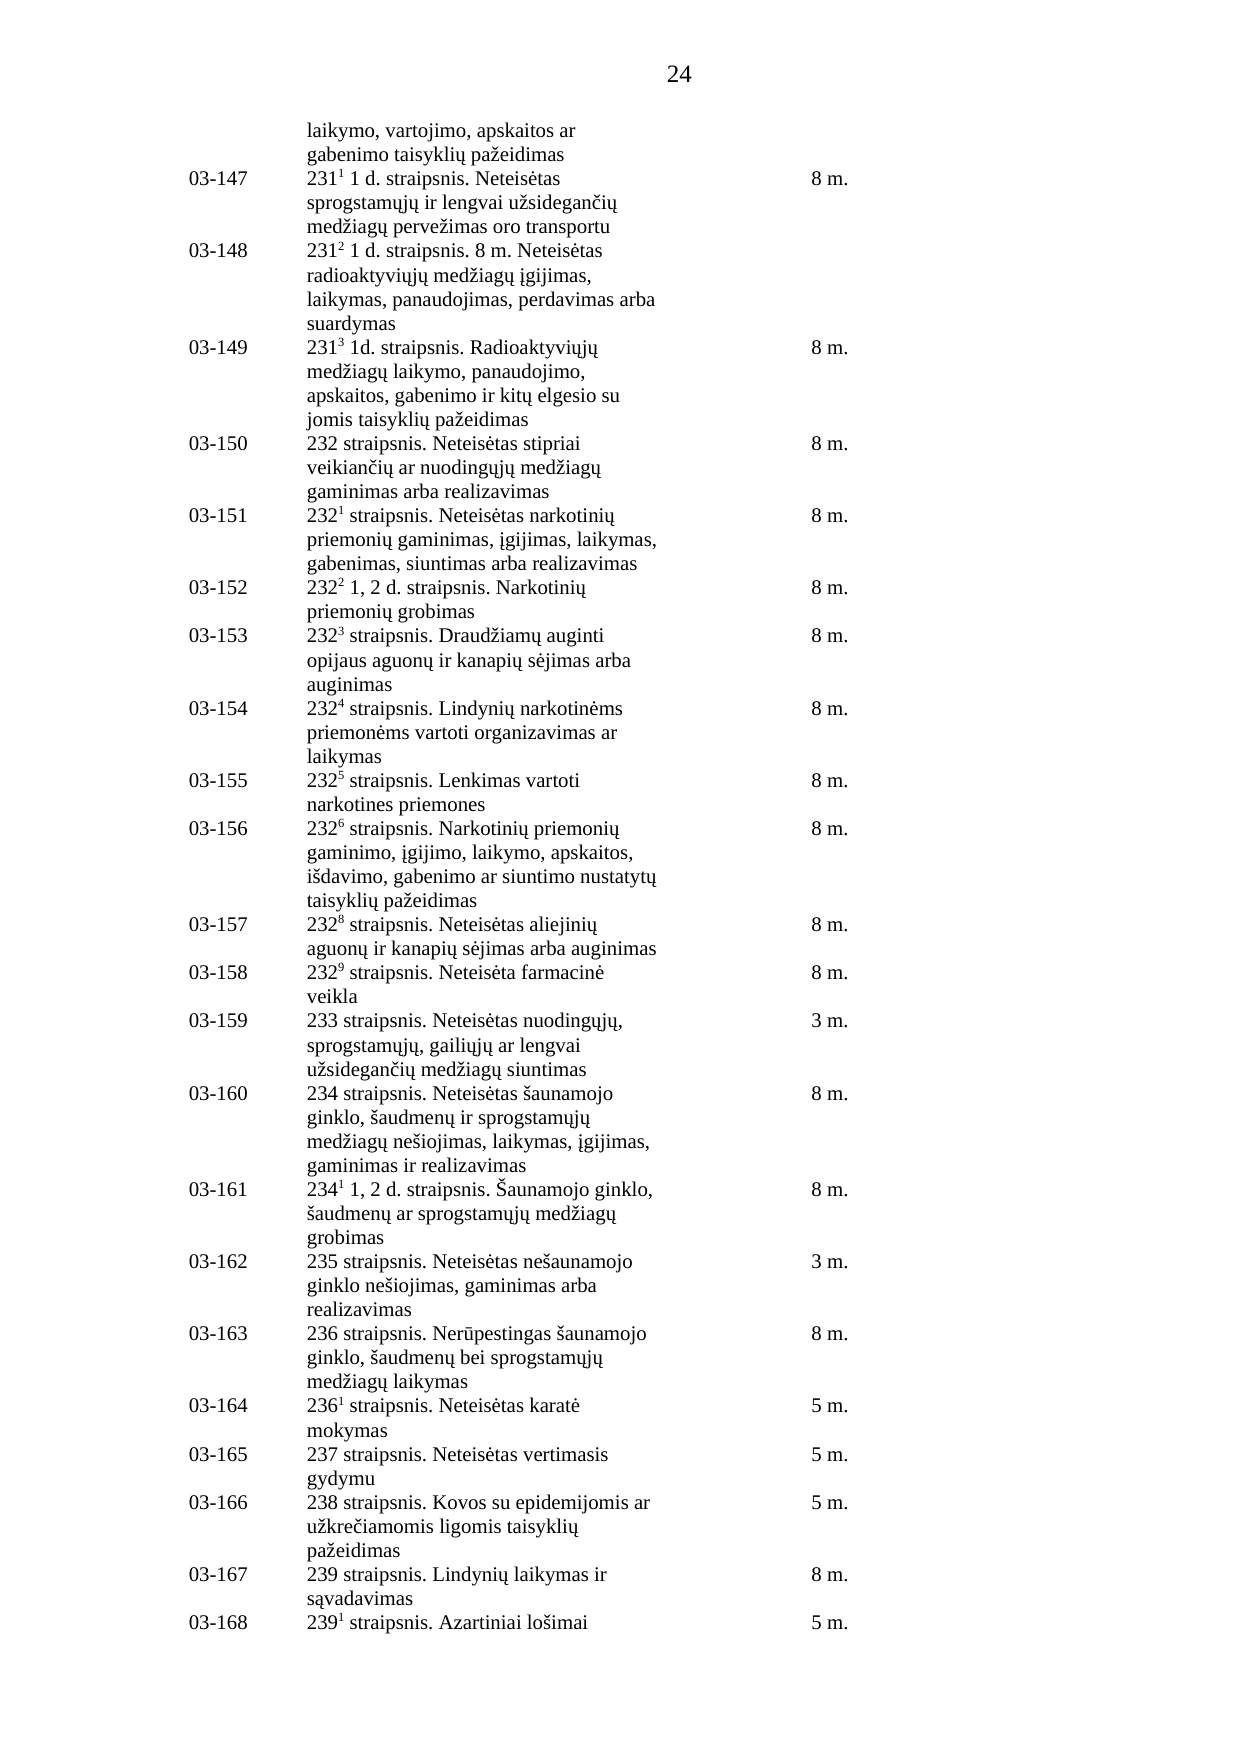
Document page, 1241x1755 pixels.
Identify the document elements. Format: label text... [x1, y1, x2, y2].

table_cell [669, 1610, 800, 1634]
table_cell [669, 696, 800, 768]
table_cell 2341 1, 2 d. straipsnis. Šaunamojo ginklo, šaudmenų ar sprogstamųjų medžiagų grobimas [295, 1177, 669, 1249]
table_cell 03-161 [177, 1177, 295, 1249]
table_cell [984, 335, 1181, 431]
table_cell 234 straipsnis. Neteisėtas šaunamojo ginklo, šaudmenų ir sprogstamųjų medžiagų nešiojimas, laikymas, įgijimas, gaminimas ir realizavimas [295, 1081, 669, 1177]
table_cell 03-151 [177, 503, 295, 575]
table_cell 8 m. [800, 624, 984, 696]
table_cell [669, 1321, 800, 1393]
table_cell 2326 straipsnis. Narkotinių priemonių gaminimo, įgijimo, laikymo, apskaitos, išdavimo, gabenimo ar siuntimo nustatytų taisyklių pažeidimas [295, 816, 669, 912]
table_cell 2313 1d. straipsnis. Radioaktyviųjų medžiagų laikymo, panaudojimo, apskaitos, gabenimo ir kitų elgesio su jomis taisyklių pažeidimas [295, 335, 669, 431]
table_cell [669, 1442, 800, 1490]
table_cell 03-167 [177, 1562, 295, 1610]
table_cell 5 m. [800, 1394, 984, 1442]
table_cell [177, 118, 295, 166]
table_cell [984, 912, 1181, 960]
table_cell 03-148 [177, 239, 295, 335]
table_cell [984, 696, 1181, 768]
table_cell 03-149 [177, 335, 295, 431]
table_cell [669, 1009, 800, 1081]
table_cell 237 straipsnis. Neteisėtas vertimasis gydymu [295, 1442, 669, 1490]
table_cell [800, 239, 984, 335]
table_cell [984, 1009, 1181, 1081]
table_cell 03-163 [177, 1321, 295, 1393]
table_cell 8 m. [800, 912, 984, 960]
table_cell [669, 768, 800, 816]
table_cell [669, 575, 800, 623]
table_cell 233 straipsnis. Neteisėtas nuodingųjų, sprogstamųjų, gailiųjų ar lengvai užsidegančių medžiagų siuntimas [295, 1009, 669, 1081]
table_cell 03-159 [177, 1009, 295, 1081]
table_cell laikymo, vartojimo, apskaitos ar gabenimo taisyklių pažeidimas [295, 118, 669, 166]
table_cell 8 m. [800, 768, 984, 816]
table_cell [984, 768, 1181, 816]
table_cell [800, 118, 984, 166]
table_cell 2325 straipsnis. Lenkimas vartoti narkotines priemones [295, 768, 669, 816]
table_cell 8 m. [800, 1562, 984, 1610]
table_cell 3 m. [800, 1249, 984, 1321]
table_cell 5 m. [800, 1610, 984, 1634]
table_cell [984, 1177, 1181, 1249]
table_cell 03-165 [177, 1442, 295, 1490]
table_cell [984, 118, 1181, 166]
table_cell [669, 816, 800, 912]
table_cell 03-160 [177, 1081, 295, 1177]
table_cell 8 m. [800, 696, 984, 768]
table_cell [669, 912, 800, 960]
table_cell [984, 960, 1181, 1008]
table_cell 3 m. [800, 1009, 984, 1081]
table_cell 236 straipsnis. Nerūpestingas šaunamojo ginklo, šaudmenų bei sprogstamųjų medžiagų laikymas [295, 1321, 669, 1393]
table_cell 8 m. [800, 166, 984, 238]
table_cell [984, 1562, 1181, 1610]
table_cell [984, 1321, 1181, 1393]
table_cell [669, 335, 800, 431]
table_cell [669, 960, 800, 1008]
table_cell [669, 1562, 800, 1610]
table_cell 2311 1 d. straipsnis. Neteisėtas sprogstamųjų ir lengvai užsidegančių medžiagų pervežimas oro transportu [295, 166, 669, 238]
table_cell [669, 239, 800, 335]
table_cell [669, 118, 800, 166]
table_cell [984, 1610, 1181, 1634]
table_cell 03-156 [177, 816, 295, 912]
table_cell [669, 1394, 800, 1442]
table_cell [669, 1177, 800, 1249]
table_cell 2323 straipsnis. Draudžiamų auginti opijaus aguonų ir kanapių sėjimas arba auginimas [295, 624, 669, 696]
table_cell 235 straipsnis. Neteisėtas nešaunamojo ginklo nešiojimas, gaminimas arba realizavimas [295, 1249, 669, 1321]
table_cell 8 m. [800, 575, 984, 623]
table_cell [669, 503, 800, 575]
table_cell 2329 straipsnis. Neteisėta farmacinė veikla [295, 960, 669, 1008]
table_cell 239 straipsnis. Lindynių laikymas ir sąvadavimas [295, 1562, 669, 1610]
table_cell 8 m. [800, 960, 984, 1008]
table_cell 2322 1, 2 d. straipsnis. Narkotinių priemonių grobimas [295, 575, 669, 623]
table_cell [984, 1442, 1181, 1490]
table_cell [669, 1490, 800, 1562]
table_cell [984, 166, 1181, 238]
table_cell 5 m. [800, 1442, 984, 1490]
table_cell [669, 431, 800, 503]
table_cell 2328 straipsnis. Neteisėtas aliejinių aguonų ir kanapių sėjimas arba auginimas [295, 912, 669, 960]
table_cell 8 m. [800, 431, 984, 503]
table_cell [984, 816, 1181, 912]
table_cell [984, 1394, 1181, 1442]
table_cell 8 m. [800, 503, 984, 575]
table_cell 8 m. [800, 1081, 984, 1177]
table_cell 2361 straipsnis. Neteisėtas karatė mokymas [295, 1394, 669, 1442]
table_cell 232 straipsnis. Neteisėtas stipriai veikiančių ar nuodingųjų medžiagų gaminimas arba realizavimas [295, 431, 669, 503]
table_cell 03-150 [177, 431, 295, 503]
table_cell 2324 straipsnis. Lindynių narkotinėms priemonėms vartoti organizavimas ar laikymas [295, 696, 669, 768]
table_cell [984, 431, 1181, 503]
table_cell 8 m. [800, 816, 984, 912]
table_cell [984, 1490, 1181, 1562]
table_cell 03-155 [177, 768, 295, 816]
table_cell [984, 575, 1181, 623]
table_cell [669, 166, 800, 238]
table_cell 03-154 [177, 696, 295, 768]
table_cell 03-158 [177, 960, 295, 1008]
table_cell 03-162 [177, 1249, 295, 1321]
table_cell [984, 503, 1181, 575]
table_cell 03-152 [177, 575, 295, 623]
table_cell [984, 239, 1181, 335]
table_cell [669, 1081, 800, 1177]
table_cell 03-147 [177, 166, 295, 238]
table_cell [669, 624, 800, 696]
table_cell [669, 1249, 800, 1321]
table_cell [984, 624, 1181, 696]
table_cell 03-166 [177, 1490, 295, 1562]
table_cell 03-157 [177, 912, 295, 960]
table_cell 03-168 [177, 1610, 295, 1634]
table_cell 2321 straipsnis. Neteisėtas narkotinių priemonių gaminimas, įgijimas, laikymas, gabenimas, siuntimas arba realizavimas [295, 503, 669, 575]
table_cell 2312 1 d. straipsnis. 8 m. Neteisėtas radioaktyviųjų medžiagų įgijimas, laikymas, panaudojimas, perdavimas arba suardymas [295, 239, 669, 335]
table_cell 8 m. [800, 335, 984, 431]
table_cell 8 m. [800, 1177, 984, 1249]
table_cell 03-164 [177, 1394, 295, 1442]
table_cell [984, 1249, 1181, 1321]
table_cell 03-153 [177, 624, 295, 696]
table_cell 8 m. [800, 1321, 984, 1393]
table_cell 5 m. [800, 1490, 984, 1562]
table_cell 238 straipsnis. Kovos su epidemijomis ar užkrečiamomis ligomis taisyklių pažeidimas [295, 1490, 669, 1562]
table_cell [984, 1081, 1181, 1177]
table_cell 2391 straipsnis. Azartiniai lošimai [295, 1610, 669, 1634]
